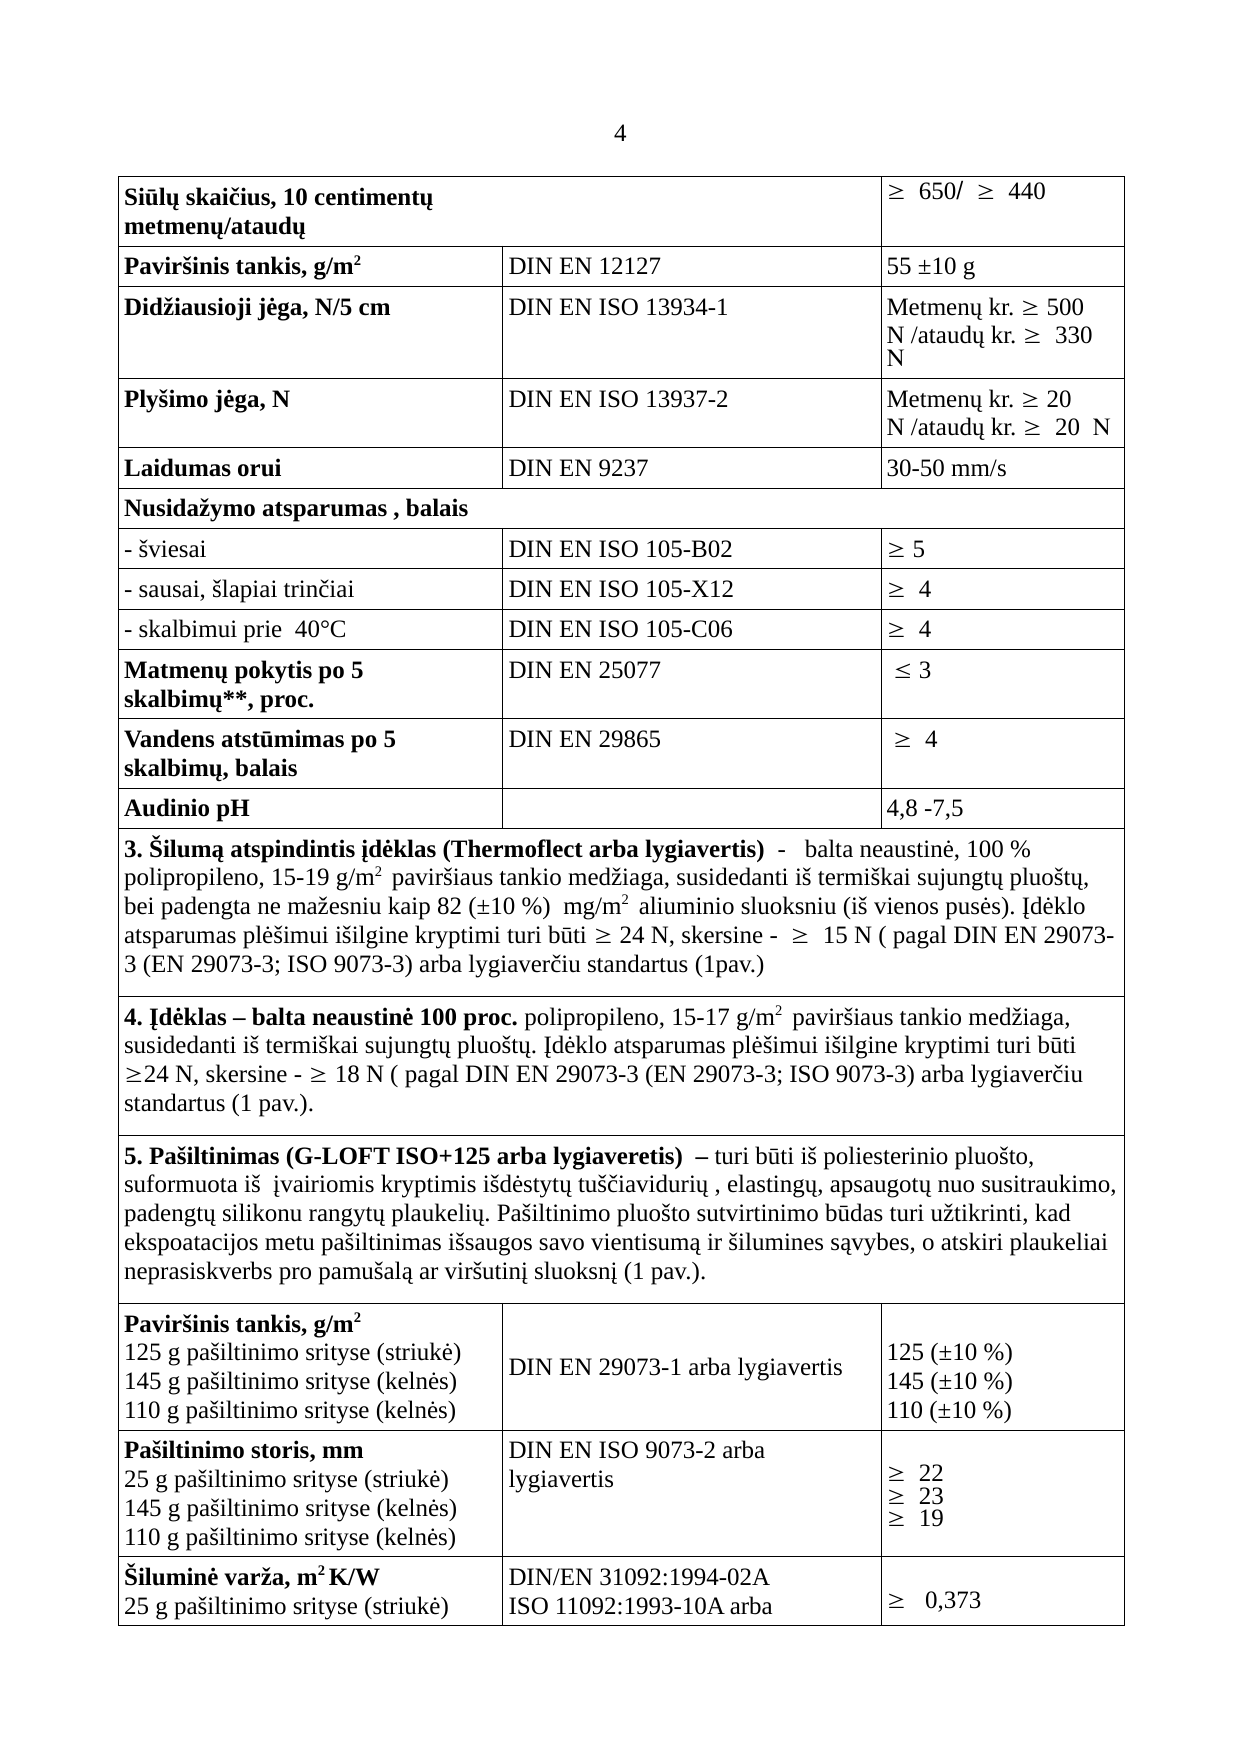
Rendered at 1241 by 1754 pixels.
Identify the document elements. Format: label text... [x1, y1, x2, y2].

table_cell DIN EN ISO 13937-2 [503, 379, 881, 447]
table_cell  3 [882, 650, 1124, 718]
table_cell  4 [882, 610, 1124, 649]
table_cell  4 [882, 569, 1124, 609]
table_cell 3. Šilumą atspindintis įdėklas (Thermoflect arba lygiavertis) - balta neaustinė, 100 % polipropileno, 15-19 g/m2 paviršiaus tankio medžiaga, susidedanti iš termiškai sujungtų pluoštų, bei padengta ne mažesniu kaip 82 (±10 %) mg/m2 aliuminio sluoksniu (iš vienos pusės). Įdėklo atsparumas plėšimui išilgine kryptimi turi būti  24 N, skersine -  15 N ( pagal DIN EN 29073-3 (EN 29073-3; ISO 9073-3) arba lygiaverčiu standartus (1pav.) [119, 829, 1124, 996]
table_cell  0,373 [882, 1557, 1124, 1625]
table_cell 30-50 mm/s [882, 448, 1124, 487]
table_cell DIN EN ISO 105-C06 [503, 610, 881, 649]
table_cell [503, 789, 881, 828]
table_cell - skalbimui prie 40°C [119, 610, 502, 649]
table_cell DIN/EN 31092:1994-02A ISO 11092:1993-10A arba [503, 1557, 881, 1625]
table_cell Laidumas orui [119, 448, 502, 487]
table_cell Šiluminė varža, m2 K/W 25 g pašiltinimo srityse (striukė) [119, 1557, 502, 1625]
table_cell 5. Pašiltinimas (G-LOFT ISO+125 arba lygiaveretis) – turi būti iš poliesterinio pluošto, suformuota iš įvairiomis kryptimis išdėstytų tuščiavidurių , elastingų, apsaugotų nuo susitraukimo, padengtų silikonu rangytų plaukelių. Pašiltinimo pluošto sutvirtinimo būdas turi užtikrinti, kad ekspoatacijos metu pašiltinimas išsaugos savo vientisumą ir šilumines sąvybes, o atskiri plaukeliai neprasiskverbs pro pamušalą ar viršutinį sluoksnį (1 pav.). [119, 1136, 1124, 1303]
table_cell Paviršinis tankis, g/m2 125 g pašiltinimo srityse (striukė) 145 g pašiltinimo srityse (kelnės) 110 g pašiltinimo srityse (kelnės) [119, 1304, 502, 1429]
table_cell DIN EN ISO 13934-1 [503, 287, 881, 378]
table_cell Plyšimo jėga, N [119, 379, 502, 447]
table_cell - sausai, šlapiai trinčiai [119, 569, 502, 609]
table_cell  650/  440 [882, 177, 1124, 246]
table_cell Didžiausioji jėga, N/5 cm [119, 287, 502, 378]
table_cell 55 ±10 g [882, 247, 1124, 286]
table_cell Paviršinis tankis, g/m2 [119, 247, 502, 286]
table_cell - šviesai [119, 529, 502, 568]
table_cell DIN EN 25077 [503, 650, 881, 718]
table_cell Siūlų skaičius, 10 centimentų metmenų/ataudų [119, 177, 881, 246]
table_cell DIN EN 29073-1 arba lygiavertis [503, 1304, 881, 1429]
table_cell 4,8 -7,5 [882, 789, 1124, 828]
table_cell  22  23  19 [882, 1431, 1124, 1556]
table_cell Metmenų kr.  500 N /ataudų kr.  330 N [882, 287, 1124, 378]
table_cell DIN EN ISO 9073-2 arba lygiavertis [503, 1431, 881, 1556]
table_cell 4. Įdėklas – balta neaustinė 100 proc. polipropileno, 15-17 g/m2 paviršiaus tankio medžiaga, susidedanti iš termiškai sujungtų pluoštų. Įdėklo atsparumas plėšimui išilgine kryptimi turi būti 24 N, skersine -  18 N ( pagal DIN EN 29073-3 (EN 29073-3; ISO 9073-3) arba lygiaverčiu standartus (1 pav.). [119, 997, 1124, 1135]
table_cell 125 (±10 %) 145 (±10 %) 110 (±10 %) [882, 1304, 1124, 1429]
table_cell  5 [882, 529, 1124, 568]
table_cell Nusidažymo atsparumas , balais [119, 489, 1124, 528]
table_cell Matmenų pokytis po 5 skalbimų**, proc. [119, 650, 502, 718]
table_cell  4 [882, 719, 1124, 787]
table_cell Audinio pH [119, 789, 502, 828]
table_cell Vandens atstūmimas po 5 skalbimų, balais [119, 719, 502, 787]
table_cell DIN EN ISO 105-X12 [503, 569, 881, 609]
table_cell Metmenų kr.  20 N /ataudų kr.  20 N [882, 379, 1124, 447]
table_cell DIN EN 29865 [503, 719, 881, 787]
table_cell DIN EN 9237 [503, 448, 881, 487]
table_cell DIN EN ISO 105-B02 [503, 529, 881, 568]
table_cell DIN EN 12127 [503, 247, 881, 286]
table_cell Pašiltinimo storis, mm 25 g pašiltinimo srityse (striukė) 145 g pašiltinimo srityse (kelnės) 110 g pašiltinimo srityse (kelnės) [119, 1431, 502, 1556]
